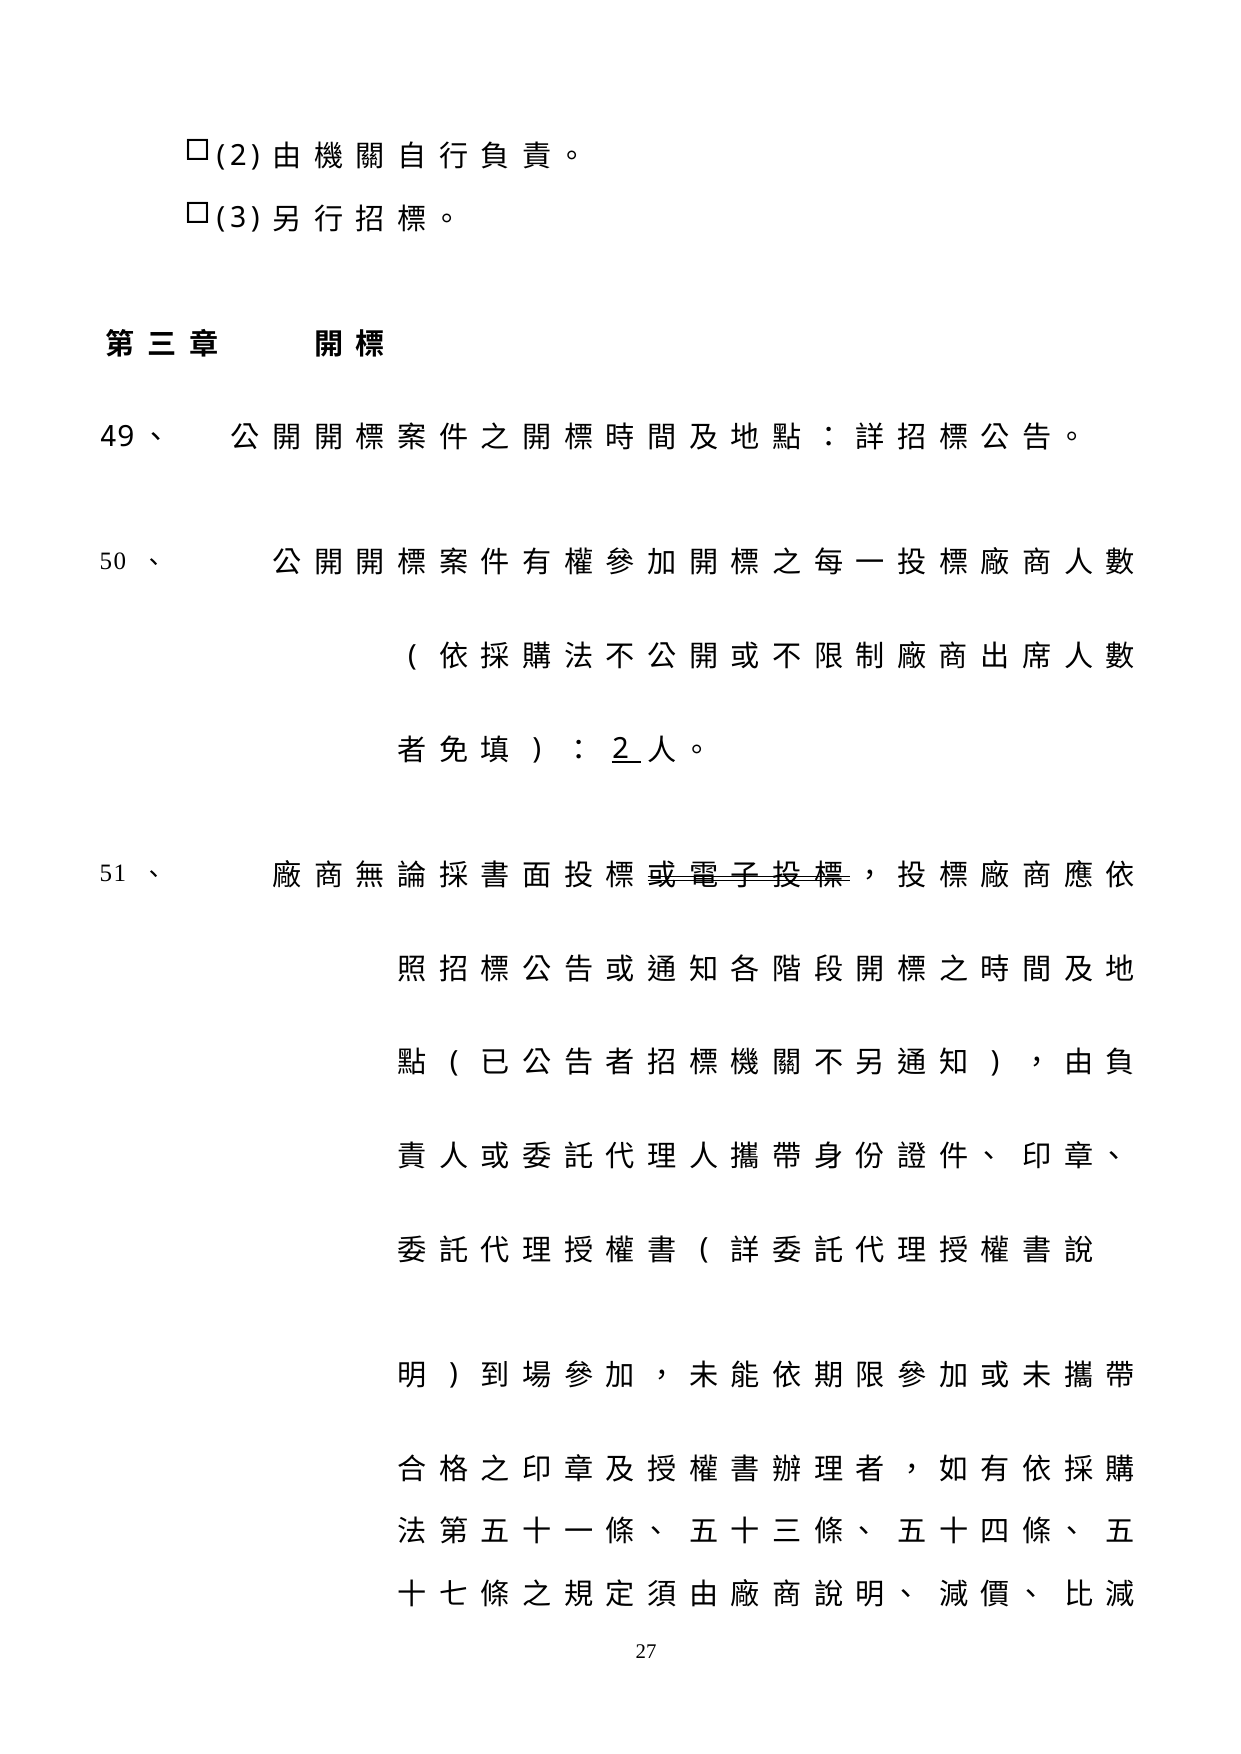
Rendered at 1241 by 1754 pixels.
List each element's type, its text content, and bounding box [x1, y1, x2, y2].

list 廠商無論採書面投標或電子投標，投標廠商應依照招標公告或通知各階段開標之時間及地點(已公告者招標機關不另通知)，由負責人或委託代理人攜帶身份證件、印章、委託代理授權書(詳委託代理授權書說明)到場參加，未能依期限參加或未攜帶合格之印章及授權書辦理者，如有依採購法第五十一條、五十三條、五十四條、五十七條之規定須由廠商說明、減價、比減 [99, 800, 1141, 1612]
text 第三章 開標 [99, 300, 1141, 362]
text (2)由機關自行負責。 [177, 112, 1141, 175]
list 公開開標案件之開標時間及地點：詳招標公告。 [99, 362, 1141, 487]
list 公開開標案件有權參加開標之每一投標廠商人數(依採購法不公開或不限制廠商出席人數者免填)：2人。 [99, 487, 1141, 800]
text (3)另行招標。 [177, 175, 1141, 237]
